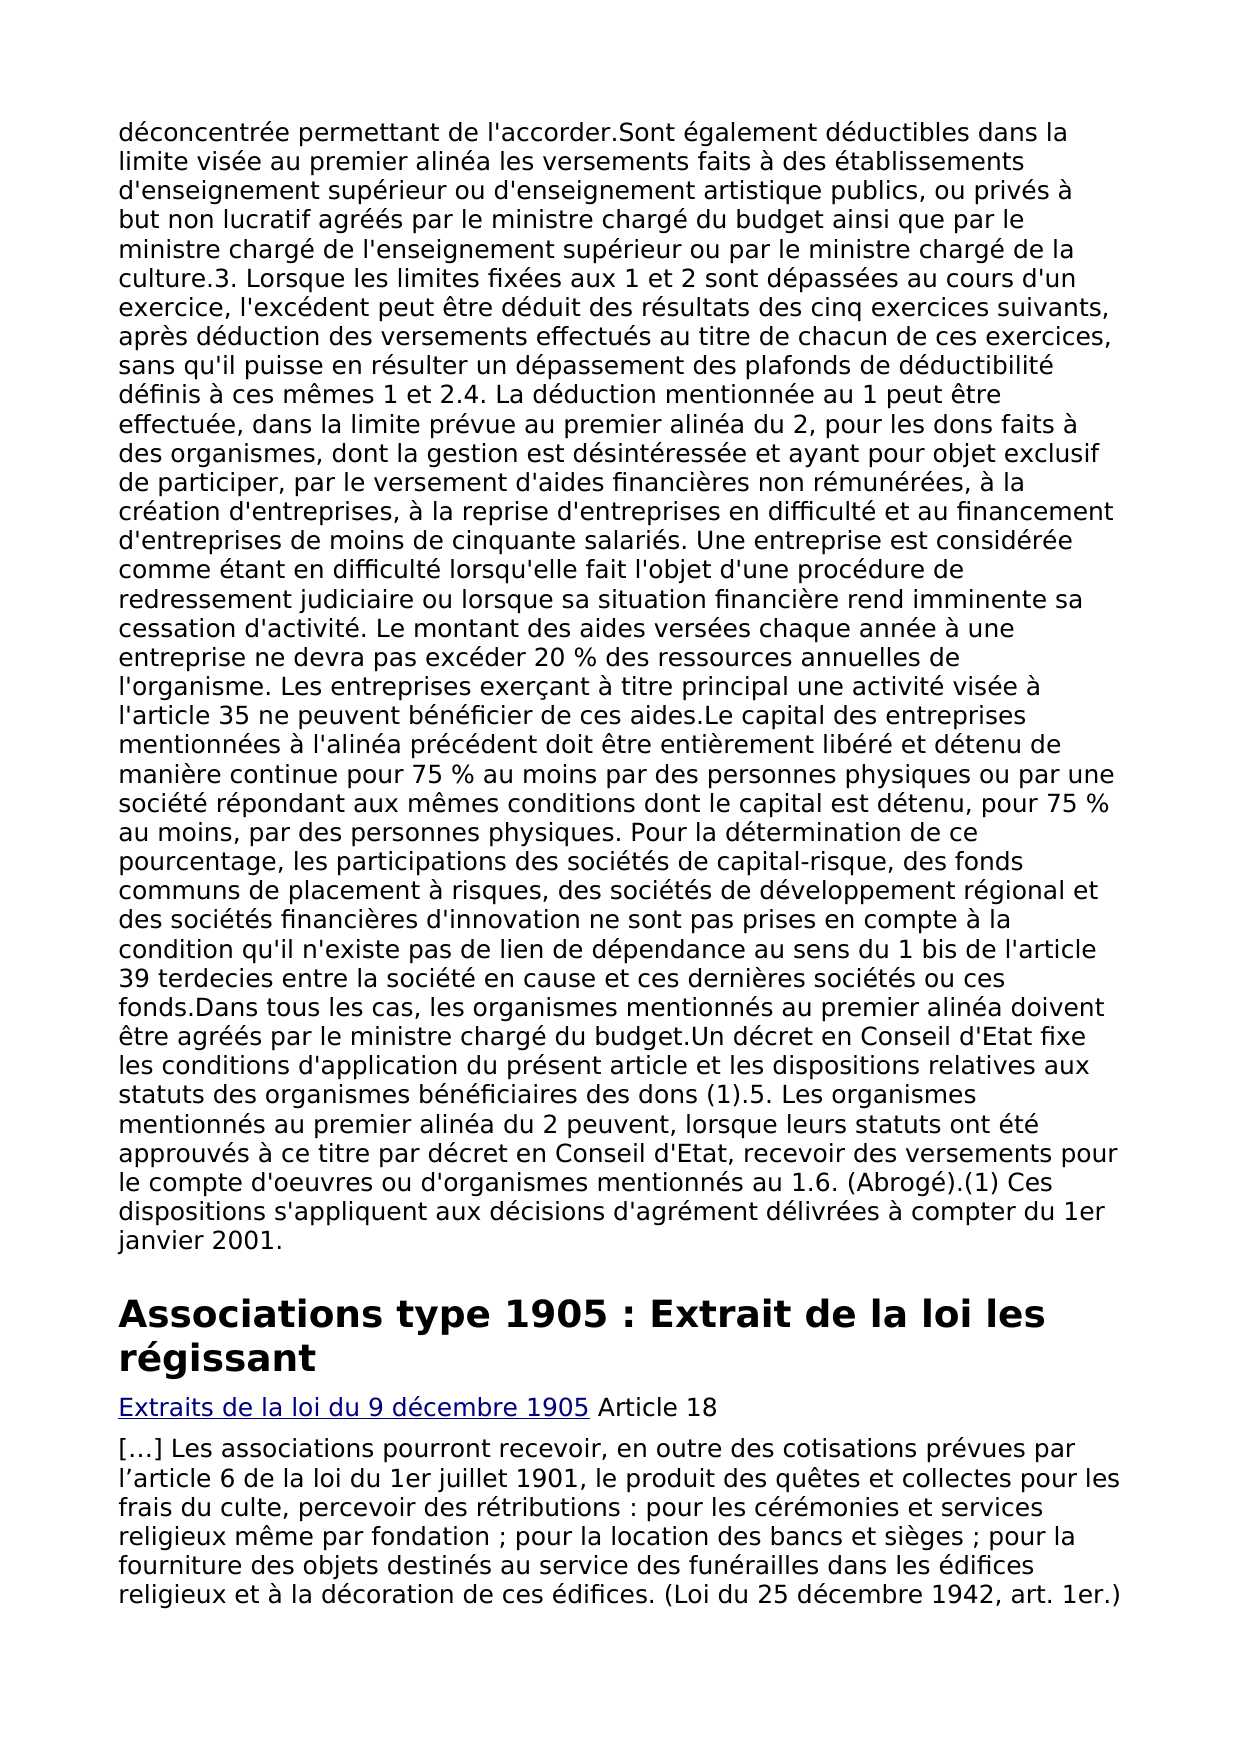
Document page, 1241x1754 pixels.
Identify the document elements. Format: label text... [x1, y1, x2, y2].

subtitle Associations type 1905 : Extrait de la loi les régissant [118, 1293, 1122, 1380]
text […] Les associations pourront recevoir, en outre des cotisations prévues par l’article 6 de la loi du 1er juillet 1901, le produit des quêtes et collectes pour les frais du culte, percevoir des rétributions : pour les cérémonies et services religieux même par fondation ; pour la location des bancs et sièges ; pour la fourniture des objets destinés au service des funérailles dans les édifices religieux et à la décoration de ces édifices. (Loi du 25 décembre 1942, art. 1er.) [118, 1434, 1122, 1609]
text Extraits de la loi du 9 décembre 1905 Article 18 [118, 1393, 1122, 1422]
text déconcentrée permettant de l'accorder.Sont également déductibles dans la limite visée au premier alinéa les versements faits à des établissements d'enseignement supérieur ou d'enseignement artistique publics, ou privés à but non lucratif agréés par le ministre chargé du budget ainsi que par le ministre chargé de l'enseignement supérieur ou par le ministre chargé de la culture.3. Lorsque les limites fixées aux 1 et 2 sont dépassées au cours d'un exercice, l'excédent peut être déduit des résultats des cinq exercices suivants, après déduction des versements effectués au titre de chacun de ces exercices, sans qu'il puisse en résulter un dépassement des plafonds de déductibilité définis à ces mêmes 1 et 2.4. La déduction mentionnée au 1 peut être effectuée, dans la limite prévue au premier alinéa du 2, pour les dons faits à des organismes, dont la gestion est désintéressée et ayant pour objet exclusif de participer, par le versement d'aides financières non rémunérées, à la création d'entreprises, à la reprise d'entreprises en difficulté et au financement d'entreprises de moins de cinquante salariés. Une entreprise est considérée comme étant en difficulté lorsqu'elle fait l'objet d'une procédure de redressement judiciaire ou lorsque sa situation financière rend imminente sa cessation d'activité. Le montant des aides versées chaque année à une entreprise ne devra pas excéder 20 % des ressources annuelles de l'organisme. Les entreprises exerçant à titre principal une activité visée à l'article 35 ne peuvent bénéficier de ces aides.Le capital des entreprises mentionnées à l'alinéa précédent doit être entièrement libéré et détenu de manière continue pour 75 % au moins par des personnes physiques ou par une société répondant aux mêmes conditions dont le capital est détenu, pour 75 % au moins, par des personnes physiques. Pour la détermination de ce pourcentage, les participations des sociétés de capital-risque, des fonds communs de placement à risques, des sociétés de développement régional et des sociétés financières d'innovation ne sont pas prises en compte à la condition qu'il n'existe pas de lien de dépendance au sens du 1 bis de l'article 39 terdecies entre la société en cause et ces dernières sociétés ou ces fonds.Dans tous les cas, les organismes mentionnés au premier alinéa doivent être agréés par le ministre chargé du budget.Un décret en Conseil d'Etat fixe les conditions d'application du présent article et les dispositions relatives aux statuts des organismes bénéficiaires des dons (1).5. Les organismes mentionnés au premier alinéa du 2 peuvent, lorsque leurs statuts ont été approuvés à ce titre par décret en Conseil d'Etat, recevoir des versements pour le compte d'oeuvres ou d'organismes mentionnés au 1.6. (Abrogé).(1) Ces dispositions s'appliquent aux décisions d'agrément délivrées à compter du 1er janvier 2001. [118, 118, 1122, 1256]
